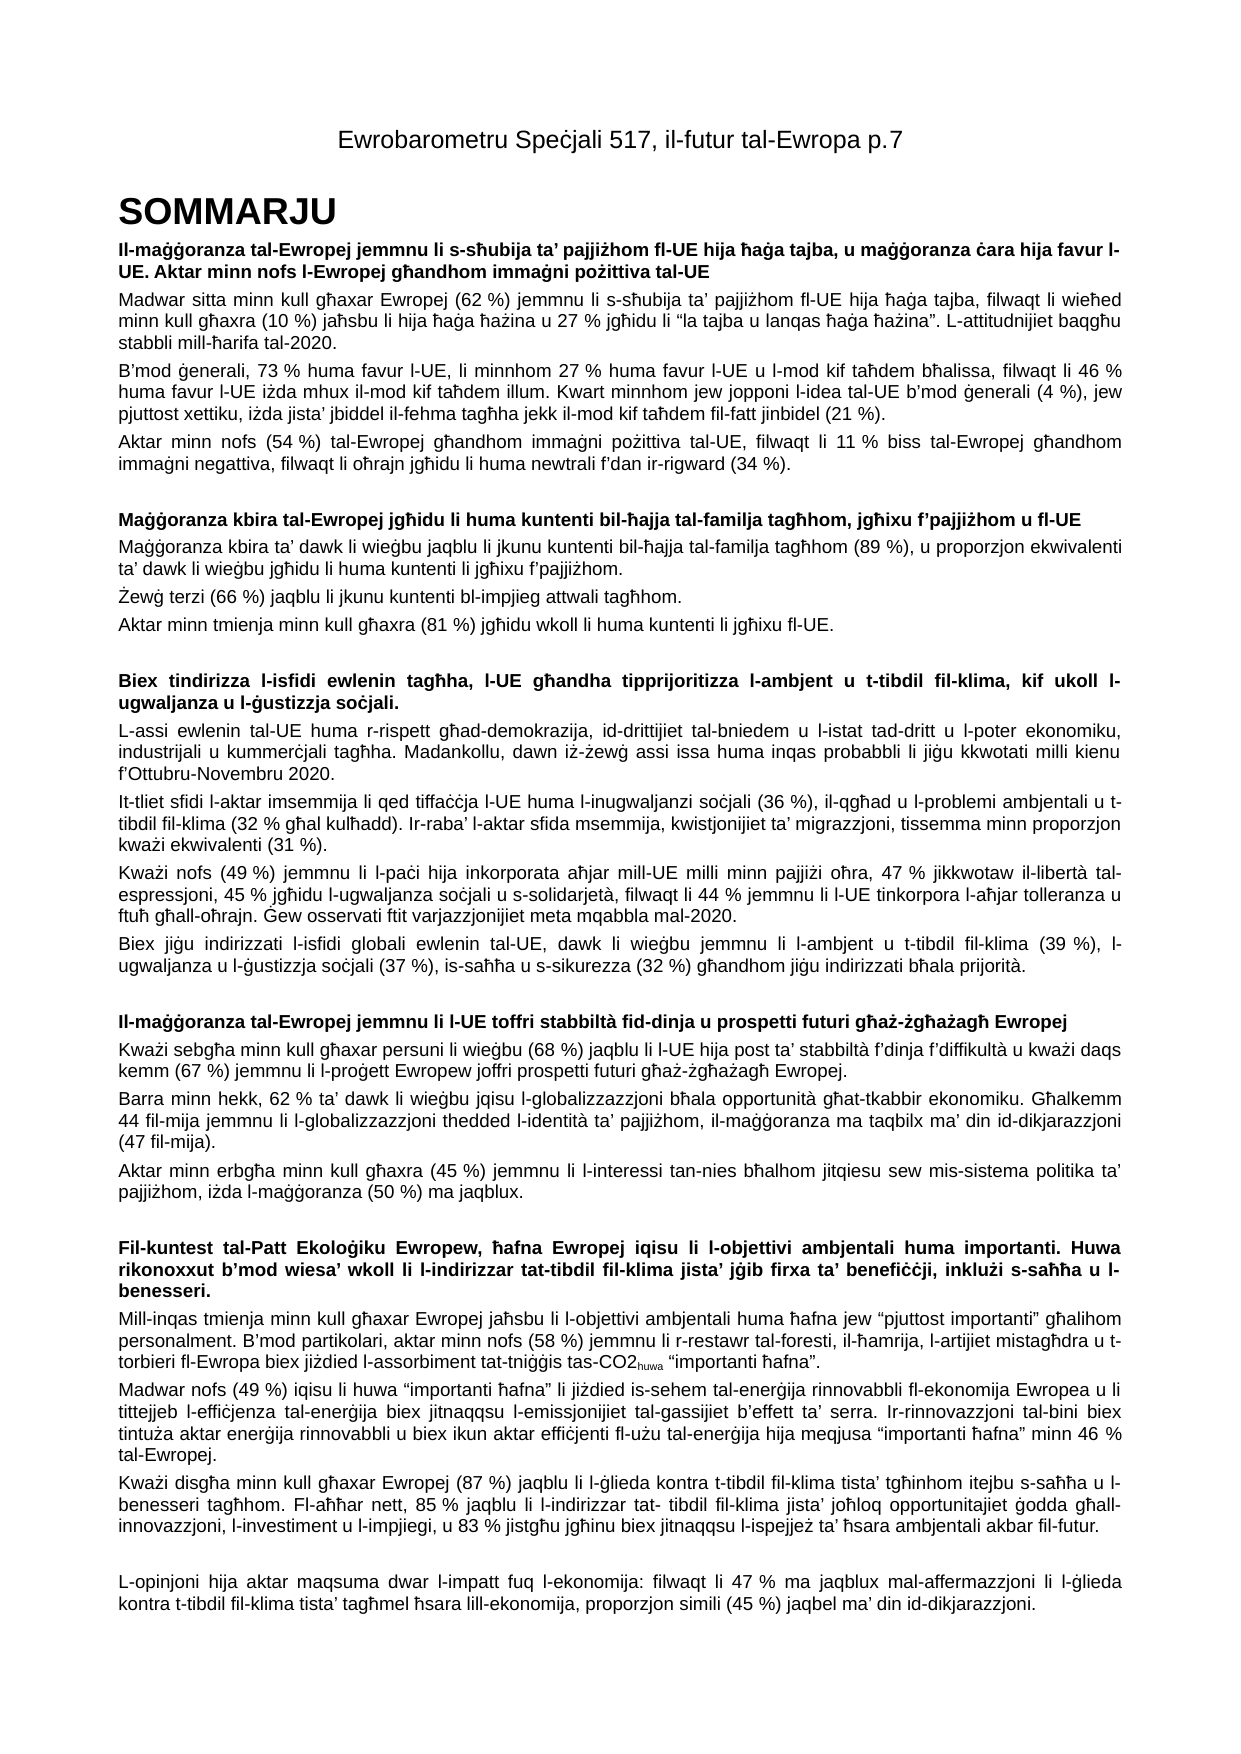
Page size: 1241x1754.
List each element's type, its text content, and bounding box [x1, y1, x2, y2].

text Aktar minn tmienja minn kull għaxra (81 %) jgħidu wkoll li huma kuntenti li jgħixu fl-UE. [118, 614, 1122, 636]
text Biex jiġu indirizzati l-isfidi globali ewlenin tal-UE, dawk li wieġbu jemmnu li l-ambjent u t-tibdil fil-klima (39 %), l-ugwaljanza u l-ġustizzja soċjali (37 %), is-saħħa u s-sikurezza (32 %) għandhom jiġu indirizzati bħala prijorità. [118, 933, 1122, 976]
text Maġġoranza kbira ta’ dawk li wieġbu jaqblu li jkunu kuntenti bil-ħajja tal-familja tagħhom (89 %), u proporzjon ekwivalenti ta’ dawk li wieġbu jgħidu li huma kuntenti li jgħixu f’pajjiżhom. [118, 536, 1122, 579]
text Aktar minn nofs (54 %) tal-Ewropej għandhom immaġni pożittiva tal-UE, filwaqt li 11 % biss tal-Ewropej għandhom immaġni negattiva, filwaqt li oħrajn jgħidu li huma newtrali f’dan ir-rigward (34 %). [118, 431, 1122, 474]
text Fil-kuntest tal-Patt Ekoloġiku Ewropew, ħafna Ewropej iqisu li l-objettivi ambjentali huma importanti. Huwa rikonoxxut b’mod wiesa’ wkoll li l-indirizzar tat-tibdil fil-klima jista’ jġib firxa ta’ benefiċċji, inklużi s-saħħa u l-benesseri. [118, 1237, 1122, 1302]
text Barra minn hekk, 62 % ta’ dawk li wieġbu jqisu l-globalizzazzjoni bħala opportunità għat-tkabbir ekonomiku. Għalkemm 44 fil-mija jemmnu li l-globalizzazzjoni thedded l-identità ta’ pajjiżhom, il-maġġoranza ma taqbilx ma’ din id-dikjarazzjoni (47 fil-mija). [118, 1088, 1122, 1153]
text Il-maġġoranza tal-Ewropej jemmnu li s-sħubija ta’ pajjiżhom fl-UE hija ħaġa tajba, u maġġoranza ċara hija favur l-UE. Aktar minn nofs l-Ewropej għandhom immaġni pożittiva tal-UE [118, 239, 1122, 282]
text Kważi sebgħa minn kull għaxar persuni li wieġbu (68 %) jaqblu li l-UE hija post ta’ stabbiltà f’dinja f’diffikultà u kważi daqs kemm (67 %) jemmnu li l-proġett Ewropew joffri prospetti futuri għaż-żgħażagħ Ewropej. [118, 1039, 1122, 1082]
text B’mod ġenerali, 73 % huma favur l-UE, li minnhom 27 % huma favur l-UE u l-mod kif taħdem bħalissa, filwaqt li 46 % huma favur l-UE iżda mhux il-mod kif taħdem illum. Kwart minnhom jew jopponi l-idea tal-UE b’mod ġenerali (4 %), jew pjuttost xettiku, iżda jista’ jbiddel il-fehma tagħha jekk il-mod kif taħdem fil-fatt jinbidel (21 %). [118, 359, 1122, 424]
text Biex tindirizza l-isfidi ewlenin tagħha, l-UE għandha tipprijoritizza l-ambjent u t-tibdil fil-klima, kif ukoll l-ugwaljanza u l-ġustizzja soċjali. [118, 670, 1122, 713]
text Madwar nofs (49 %) iqisu li huwa “importanti ħafna” li jiżdied is-sehem tal-enerġija rinnovabbli fl-ekonomija Ewropea u li tittejjeb l-effiċjenza tal-enerġija biex jitnaqqsu l-emissjonijiet tal-gassijiet b’effett ta’ serra. Ir-rinnovazzjoni tal-bini biex tintuża aktar enerġija rinnovabbli u biex ikun aktar effiċjenti fl-użu tal-enerġija hija meqjusa “importanti ħafna” minn 46 % tal-Ewropej. [118, 1379, 1122, 1466]
text It-tliet sfidi l-aktar imsemmija li qed tiffaċċja l-UE huma l-inugwaljanzi soċjali (36 %), il-qgħad u l-problemi ambjentali u t-tibdil fil-klima (32 % għal kulħadd). Ir-raba’ l-aktar sfida msemmija, kwistjonijiet ta’ migrazzjoni, tissemma minn proporzjon kważi ekwivalenti (31 %). [118, 791, 1122, 855]
text Żewġ terzi (66 %) jaqblu li jkunu kuntenti bl-impjieg attwali tagħhom. [118, 586, 1122, 607]
text L-assi ewlenin tal-UE huma r-rispett għad-demokrazija, id-drittijiet tal-bniedem u l-istat tad-dritt u l-poter ekonomiku, industrijali u kummerċjali tagħha. Madankollu, dawn iż-żewġ assi issa huma inqas probabbli li jiġu kkwotati milli kienu f’Ottubru-Novembru 2020. [118, 719, 1122, 784]
text Maġġoranza kbira tal-Ewropej jgħidu li huma kuntenti bil-ħajja tal-familja tagħhom, jgħixu f’pajjiżhom u fl-UE [118, 508, 1122, 530]
text Madwar sitta minn kull għaxar Ewropej (62 %) jemmnu li s-sħubija ta’ pajjiżhom fl-UE hija ħaġa tajba, filwaqt li wieħed minn kull għaxra (10 %) jaħsbu li hija ħaġa ħażina u 27 % jgħidu li “la tajba u lanqas ħaġa ħażina”. L-attitudnijiet baqgħu stabbli mill-ħarifa tal-2020. [118, 288, 1122, 353]
text Aktar minn erbgħa minn kull għaxra (45 %) jemmnu li l-interessi tan-nies bħalhom jitqiesu sew mis-sistema politika ta’ pajjiżhom, iżda l-maġġoranza (50 %) ma jaqblux. [118, 1159, 1122, 1202]
text L-opinjoni hija aktar maqsuma dwar l-impatt fuq l-ekonomija: filwaqt li 47 % ma jaqblux mal-affermazzjoni li l-ġlieda kontra t-tibdil fil-klima tista’ tagħmel ħsara lill-ekonomija, proporzjon simili (45 %) jaqbel ma’ din id-dikjarazzjoni. [118, 1571, 1122, 1614]
text Mill-inqas tmienja minn kull għaxar Ewropej jaħsbu li l-objettivi ambjentali huma ħafna jew “pjuttost importanti” għalihom personalment. B’mod partikolari, aktar minn nofs (58 %) jemmnu li r-restawr tal-foresti, il-ħamrija, l-artijiet mistagħdra u t-torbieri fl-Ewropa biex jiżdied l-assorbiment tat-tniġġis tas-CO2huwa “importanti ħafna”. [118, 1308, 1122, 1373]
subtitle SOMMARJU [118, 189, 1122, 232]
text Kważi disgħa minn kull għaxar Ewropej (87 %) jaqblu li l-ġlieda kontra t-tibdil fil-klima tista’ tgħinhom itejbu s-saħħa u l-benesseri tagħhom. Fl-aħħar nett, 85 % jaqblu li l-indirizzar tat- tibdil fil-klima jista’ joħloq opportunitajiet ġodda għall-innovazzjoni, l-investiment u l-impjiegi, u 83 % jistgħu jgħinu biex jitnaqqsu l-ispejjeż ta’ ħsara ambjentali akbar fil-futur. [118, 1472, 1122, 1537]
text Kważi nofs (49 %) jemmnu li l-paċi hija inkorporata aħjar mill-UE milli minn pajjiżi oħra, 47 % jikkwotaw il-libertà tal-espressjoni, 45 % jgħidu l-ugwaljanza soċjali u s-solidarjetà, filwaqt li 44 % jemmnu li l-UE tinkorpora l-aħjar tolleranza u ftuħ għall-oħrajn. Ġew osservati ftit varjazzjonijiet meta mqabbla mal-2020. [118, 862, 1122, 927]
text Il-maġġoranza tal-Ewropej jemmnu li l-UE toffri stabbiltà fid-dinja u prospetti futuri għaż-żgħażagħ Ewropej [118, 1011, 1122, 1032]
